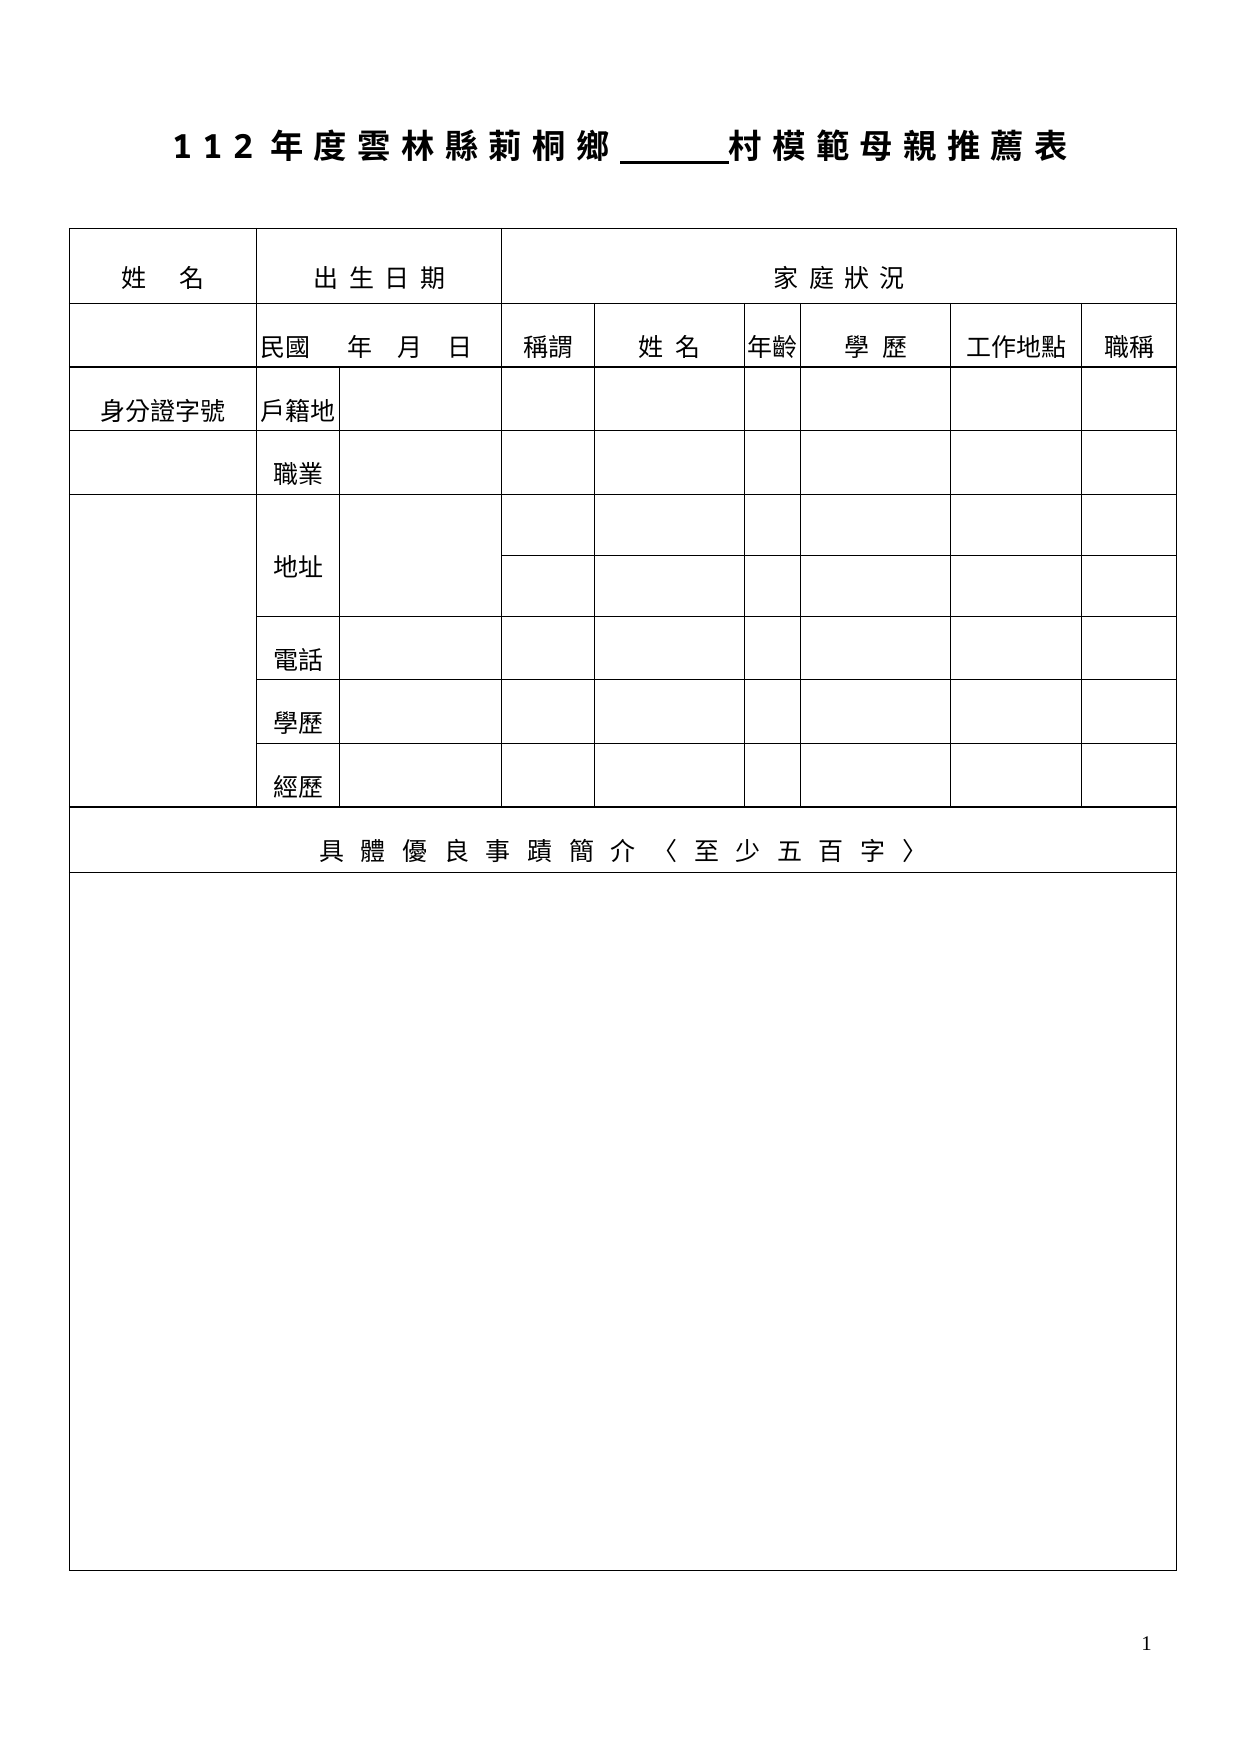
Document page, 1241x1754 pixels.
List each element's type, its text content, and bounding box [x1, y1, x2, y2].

table_cell [502, 556, 594, 616]
table_cell 學 歷 [801, 304, 950, 366]
table_cell 民國 年 月 日 [257, 304, 501, 366]
table_cell [745, 431, 800, 493]
table_cell [595, 495, 744, 555]
table_cell 年齡 [745, 304, 800, 366]
table_cell [595, 431, 744, 493]
table_cell [951, 617, 1081, 679]
table_cell [502, 431, 594, 493]
table_cell [951, 368, 1081, 430]
table_cell [1082, 744, 1176, 806]
table_cell [502, 744, 594, 806]
table_cell [745, 680, 800, 743]
table_cell [1082, 431, 1176, 493]
table_cell [502, 680, 594, 743]
table_cell [801, 431, 950, 493]
table_cell [340, 680, 501, 743]
table_cell [745, 495, 800, 555]
table_cell [595, 744, 744, 806]
table_cell [951, 431, 1081, 493]
table_cell [70, 431, 256, 493]
table_cell [1082, 368, 1176, 430]
table_cell [745, 556, 800, 616]
table_cell [595, 556, 744, 616]
table_cell [801, 368, 950, 430]
table_cell 具體優良事蹟簡介〈至少五百字〉 [70, 808, 1176, 872]
table_cell [745, 617, 800, 679]
table_cell [595, 368, 744, 430]
table_header 家庭狀況 [502, 229, 1176, 303]
table_cell 經歷 [257, 744, 339, 806]
table_cell [502, 368, 594, 430]
table_cell [1082, 556, 1176, 616]
table_cell 學歷 [257, 680, 339, 743]
table_cell [595, 617, 744, 679]
table_cell [1082, 617, 1176, 679]
table_cell 職業 [257, 431, 339, 493]
table_cell [502, 495, 594, 555]
table_cell [801, 556, 950, 616]
table_cell [502, 617, 594, 679]
table_cell [745, 368, 800, 430]
table_cell 戶籍地 [257, 368, 339, 430]
table_cell [801, 744, 950, 806]
table_cell [70, 495, 256, 806]
table_cell [801, 680, 950, 743]
table_cell [951, 680, 1081, 743]
table_cell [801, 495, 950, 555]
table_cell [340, 495, 501, 616]
table_cell 身分證字號 [70, 368, 256, 430]
table_cell 職稱 [1082, 304, 1176, 366]
table_cell 姓 名 [595, 304, 744, 366]
table_cell 工作地點 [951, 304, 1081, 366]
table_cell [745, 744, 800, 806]
table_cell 稱謂 [502, 304, 594, 366]
table_cell [801, 617, 950, 679]
table_cell [340, 431, 501, 493]
table_cell [340, 368, 501, 430]
table_cell [70, 304, 256, 366]
table_cell [70, 873, 1176, 1570]
table_cell [951, 744, 1081, 806]
table_cell [951, 495, 1081, 555]
table_cell 地址 [257, 495, 339, 616]
table_cell [951, 556, 1081, 616]
table_cell [340, 617, 501, 679]
table_header 出生日期 [257, 229, 501, 303]
table_cell [340, 744, 501, 806]
table_header 姓 名 [70, 229, 256, 303]
table_cell 電話 [257, 617, 339, 679]
table_cell [595, 680, 744, 743]
table_cell [1082, 680, 1176, 743]
text 112年度雲林縣莿桐鄉 村模範母親推薦表 [70, 103, 1152, 165]
table_cell [1082, 495, 1176, 555]
